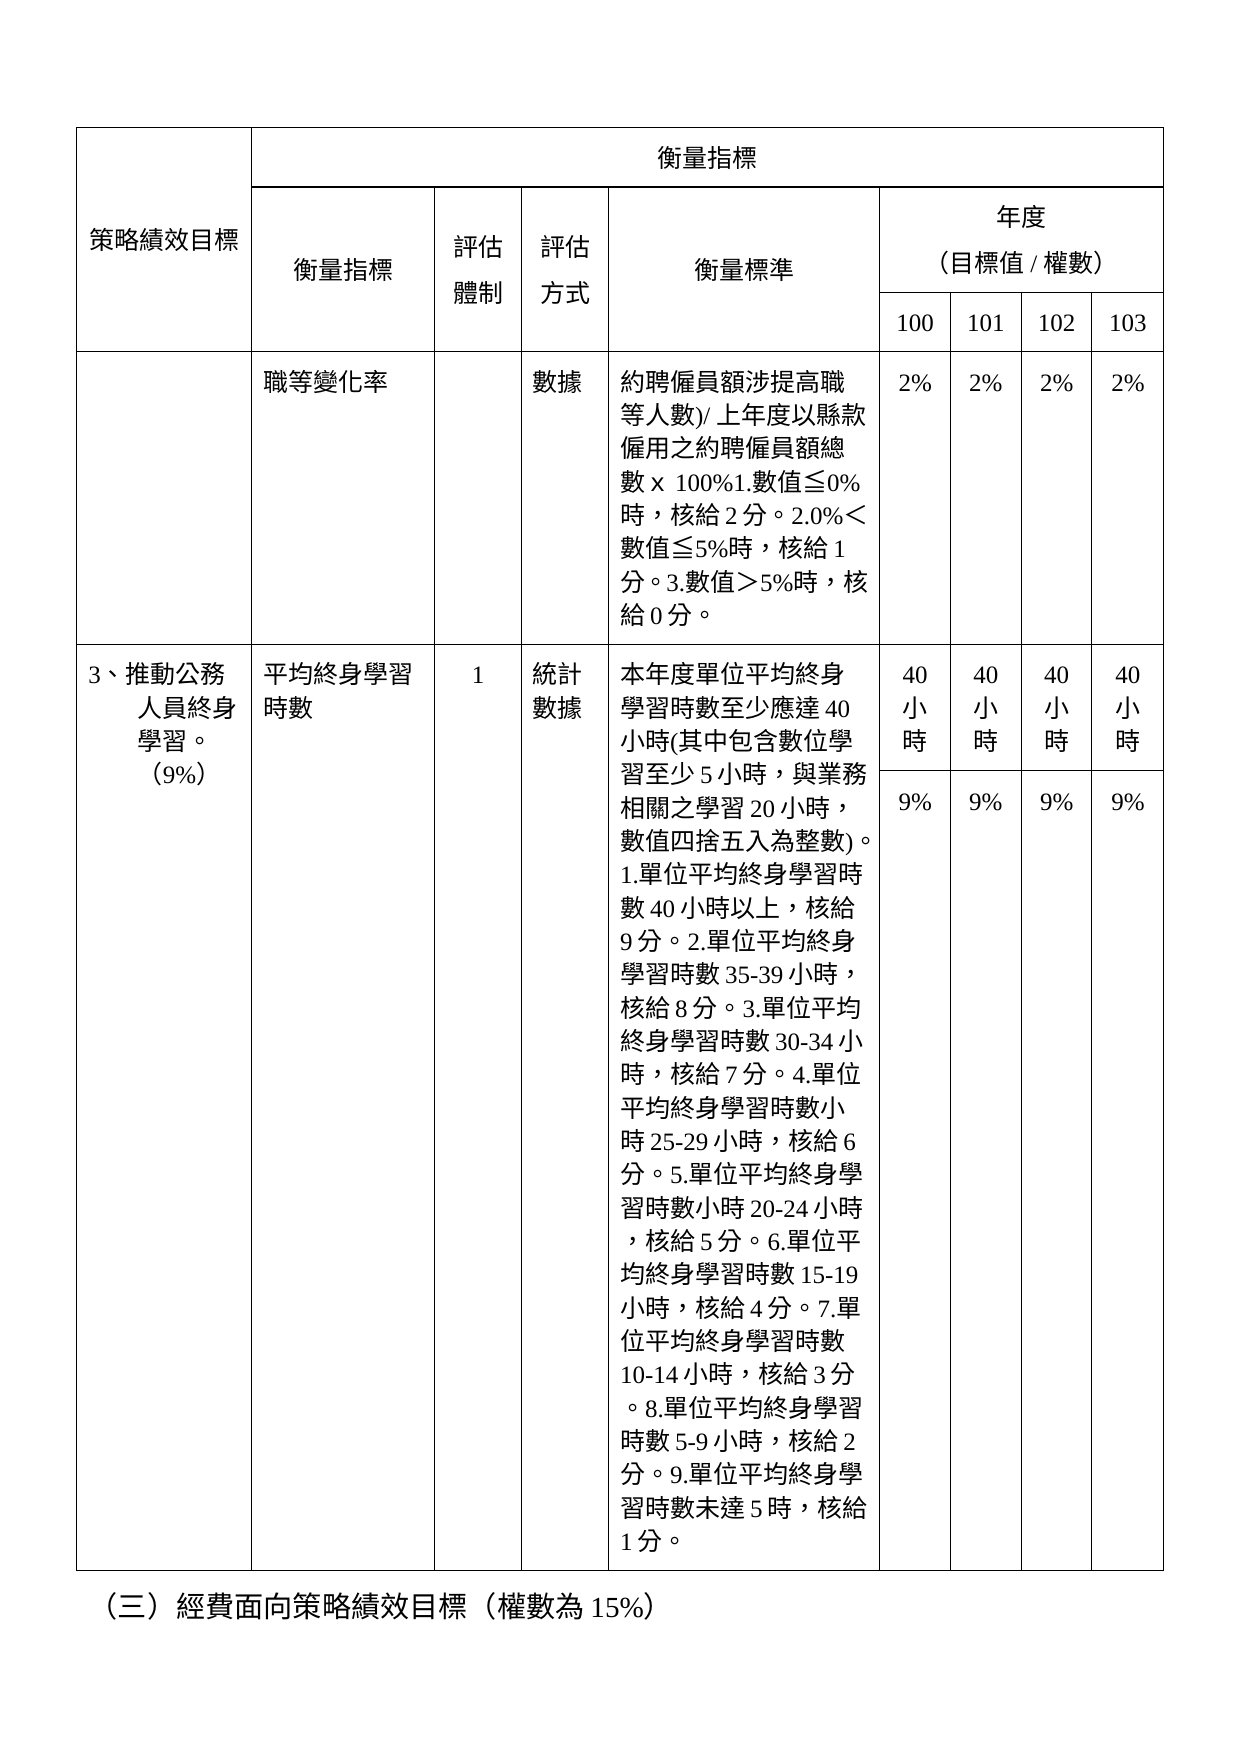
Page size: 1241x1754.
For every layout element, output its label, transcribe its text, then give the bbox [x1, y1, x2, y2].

table_cell 統計數據 [522, 645, 608, 1570]
table_cell 2% [880, 352, 950, 644]
table_cell 約聘僱員額涉提高職等人數)/ 上年度以縣款僱用之約聘僱員額總數ｘ100%1.數值≦0%時，核給2分。2.0%＜數值≦5%時，核給1分。3.數值＞5%時，核給0分。 [609, 352, 879, 644]
table_cell 1 [435, 645, 521, 1570]
table_cell 評估 體制 [435, 188, 521, 351]
text （三）經費面向策略績效目標（權數為15%） [88, 1583, 1152, 1626]
table_cell [77, 352, 251, 644]
table_cell 2% [951, 352, 1021, 644]
table_cell 職等變化率 [252, 352, 434, 644]
table_cell 9% [1092, 771, 1163, 1570]
table_cell 100 [880, 293, 950, 351]
table_header 策略績效目標 [77, 128, 251, 351]
table_cell 40小時 [951, 645, 1021, 770]
table_cell 9% [1022, 771, 1091, 1570]
table_cell [435, 352, 521, 644]
table_cell 2% [1092, 352, 1163, 644]
table_cell 衡量指標 [252, 188, 434, 351]
table_cell 年度 （目標值 / 權數） [880, 188, 1163, 292]
table_cell 平均終身學習時數 [252, 645, 434, 1570]
table_cell 101 [951, 293, 1021, 351]
table_cell 103 [1092, 293, 1163, 351]
table_header 衡量指標 [252, 128, 1163, 186]
table_cell 數據 [522, 352, 608, 644]
table_cell 102 [1022, 293, 1091, 351]
table_cell 衡量標準 [609, 188, 879, 351]
table_cell 評估 方式 [522, 188, 608, 351]
table_cell 40小時 [880, 645, 950, 770]
table_cell 2% [1022, 352, 1091, 644]
table_cell 推動公務人員終身學習。（9%） [77, 645, 251, 1570]
table_cell 9% [880, 771, 950, 1570]
table_cell 9% [951, 771, 1021, 1570]
table_cell 40小時 [1092, 645, 1163, 770]
table_cell 本年度單位平均終身學習時數至少應達40小時(其中包含數位學習至少5小時，與業務相關之學習20小時，數值四捨五入為整數)。1.單位平均終身學習時數40小時以上，核給9分。2.單位平均終身學習時數35-39小時，核給8分。3.單位平均終身學習時數30-34小時，核給7分。4.單位平均終身學習時數小時25-29小時，核給6分。5.單位平均終身學習時數小時20-24小時，核給5分。6.單位平均終身學習時數15-19小時，核給4分。7.單位平均終身學習時數10-14小時，核給3分。8.單位平均終身學習時數5-9小時，核給2分。9.單位平均終身學習時數未達5時，核給1分。 [609, 645, 879, 1570]
table_cell 40小時 [1022, 645, 1091, 770]
